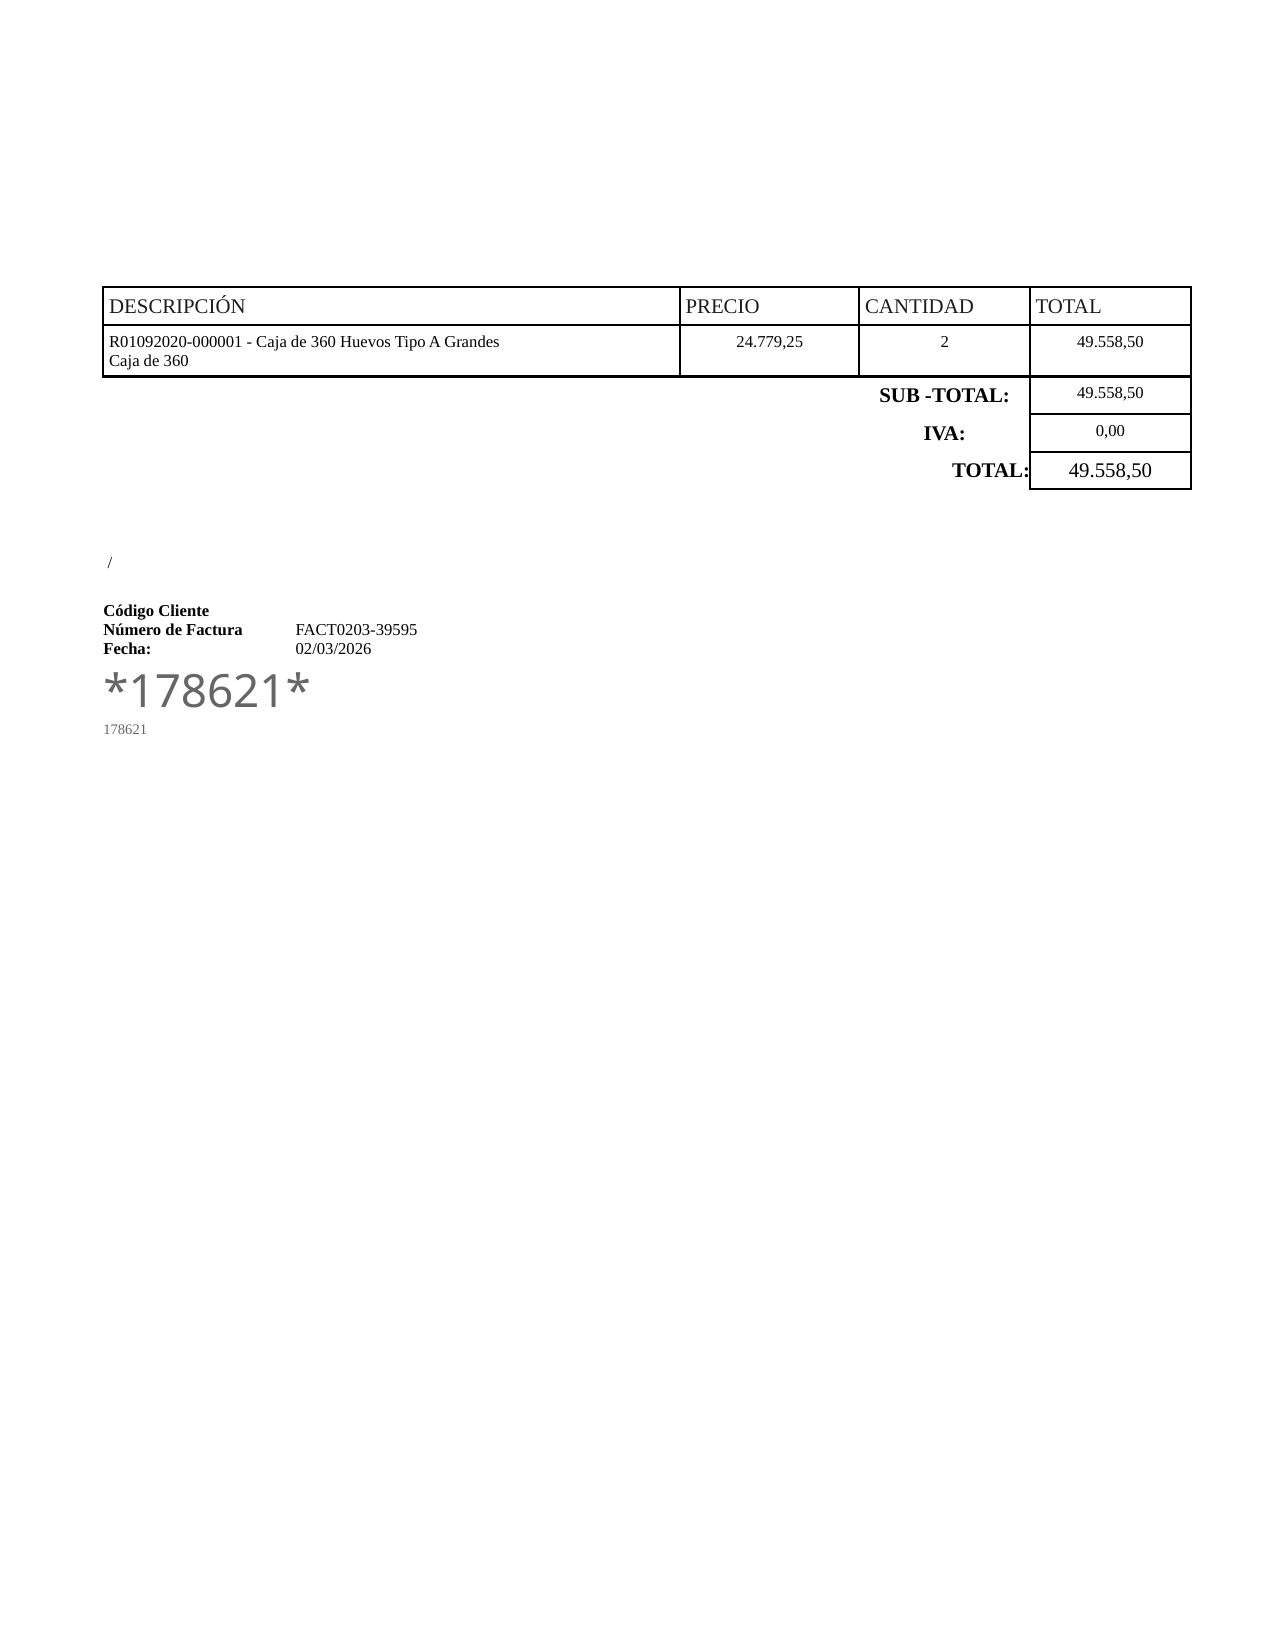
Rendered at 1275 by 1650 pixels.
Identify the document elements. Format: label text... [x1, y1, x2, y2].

table_cell [103, 378, 859, 488]
table_cell 2 [860, 326, 1029, 375]
text 178621 [103, 721, 1137, 737]
table_cell R01092020-000001 - Caja de 360 Huevos Tipo A Grandes Caja de 360 [104, 326, 679, 375]
table_cell 49.558,50 [1031, 453, 1190, 488]
table_cell IVA: [859, 413, 1029, 451]
table_cell [103, 514, 858, 533]
text *178621* [103, 658, 1137, 721]
table_header Código Cliente [103, 601, 295, 620]
table_cell 49.558,50 [1031, 326, 1190, 375]
table_cell 02/03/2026 [295, 639, 517, 658]
table_header PRECIO [681, 288, 858, 323]
table_cell FACT0203-39595 [295, 620, 517, 639]
table_header CANTIDAD [860, 288, 1029, 323]
table_header DESCRIPCIÓN [104, 288, 679, 323]
table_header [295, 601, 517, 620]
table_cell 24.779,25 [681, 326, 858, 375]
table_cell Número de Factura [103, 620, 295, 639]
table_cell TOTAL: [859, 451, 1029, 488]
table_cell SUB -TOTAL: [859, 378, 1029, 413]
table_cell Fecha: [103, 639, 295, 658]
table_header TOTAL [1031, 288, 1190, 323]
table_header [103, 490, 858, 514]
table_cell [103, 534, 858, 553]
table_cell / [103, 553, 858, 572]
table_cell 0,00 [1031, 415, 1190, 451]
table_cell 49.558,50 [1031, 378, 1190, 413]
